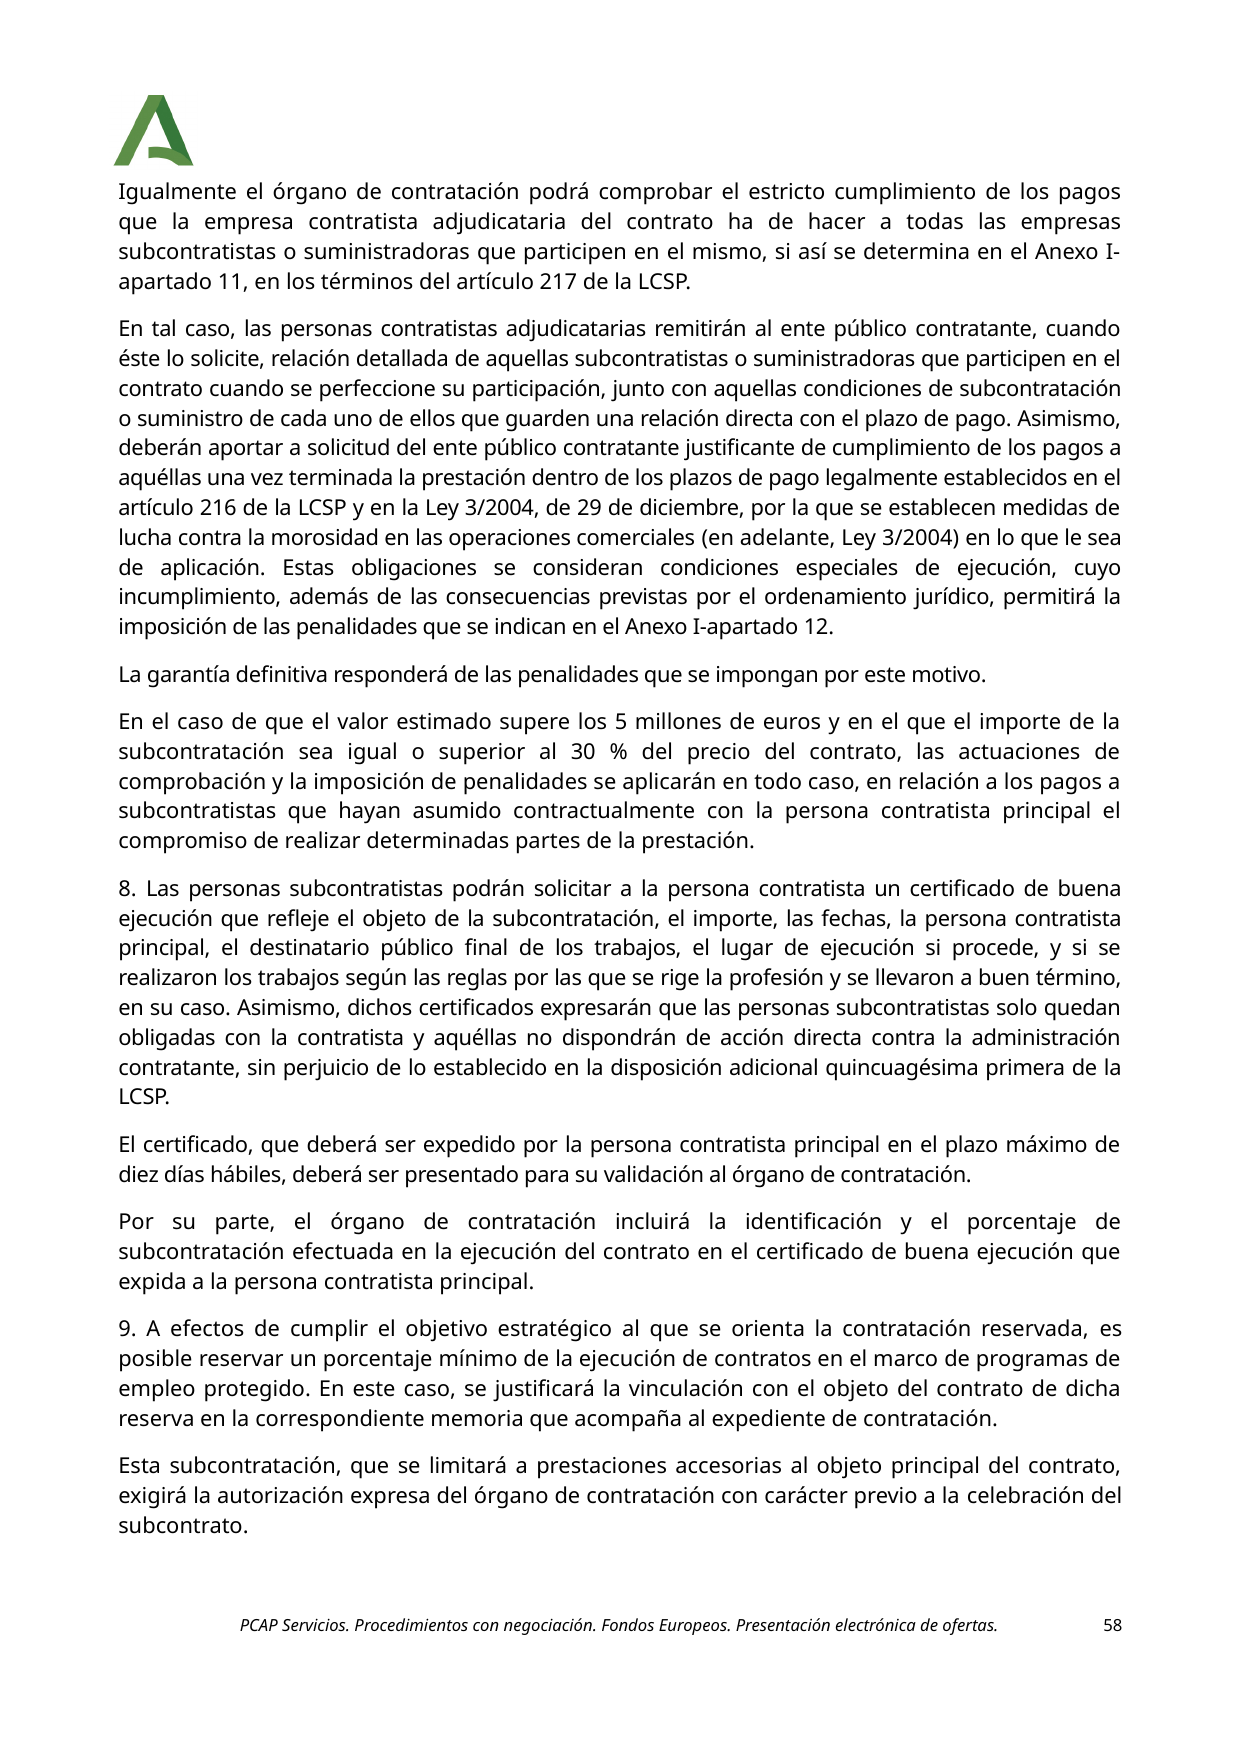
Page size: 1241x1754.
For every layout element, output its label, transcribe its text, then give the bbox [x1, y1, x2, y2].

text En el caso de que el valor estimado supere los 5 millones de euros y en el que el importe de la subcontratación sea igual o superior al 30 % del precio del contrato, las actuaciones de comprobación y la imposición de penalidades se aplicarán en todo caso, en relación a los pagos a subcontratistas que hayan asumido contractualmente con la persona contratista principal el compromiso de realizar determinadas partes de la prestación. [118, 706, 1122, 855]
text La garantía definitiva responderá de las penalidades que se impongan por este motivo. [118, 659, 1122, 688]
text El certificado, que deberá ser expedido por la persona contratista principal en el plazo máximo de diez días hábiles, deberá ser presentado para su validación al órgano de contratación. [118, 1129, 1122, 1188]
text Esta subcontratación, que se limitará a prestaciones accesorias al objeto principal del contrato, exigirá la autorización expresa del órgano de contratación con carácter previo a la celebración del subcontrato. [118, 1450, 1122, 1539]
picture [109, 91, 198, 170]
text En tal caso, las personas contratistas adjudicatarias remitirán al ente público contratante, cuando éste lo solicite, relación detallada de aquellas subcontratistas o suministradoras que participen en el contrato cuando se perfeccione su participación, junto con aquellas condiciones de subcontratación o suministro de cada uno de ellos que guarden una relación directa con el plazo de pago. Asimismo, deberán aportar a solicitud del ente público contratante justificante de cumplimiento de los pagos a aquéllas una vez terminada la prestación dentro de los plazos de pago legalmente establecidos en el artículo 216 de la LCSP y en la Ley 3/2004, de 29 de diciembre, por la que se establecen medidas de lucha contra la morosidad en las operaciones comerciales (en adelante, Ley 3/2004) en lo que le sea de aplicación. Estas obligaciones se consideran condiciones especiales de ejecución, cuyo incumplimiento, además de las consecuencias previstas por el ordenamiento jurídico, permitirá la imposición de las penalidades que se indican en el Anexo I-apartado 12. [118, 313, 1122, 641]
text 8. Las personas subcontratistas podrán solicitar a la persona contratista un certificado de buena ejecución que refleje el objeto de la subcontratación, el importe, las fechas, la persona contratista principal, el destinatario público final de los trabajos, el lugar de ejecución si procede, y si se realizaron los trabajos según las reglas por las que se rige la profesión y se llevaron a buen término, en su caso. Asimismo, dichos certificados expresarán que las personas subcontratistas solo quedan obligadas con la contratista y aquéllas no dispondrán de acción directa contra la administración contratante, sin perjuicio de lo establecido en la disposición adicional quincuagésima primera de la LCSP. [118, 873, 1122, 1111]
text Igualmente el órgano de contratación podrá comprobar el estricto cumplimiento de los pagos que la empresa contratista adjudicataria del contrato ha de hacer a todas las empresas subcontratistas o suministradoras que participen en el mismo, si así se determina en el Anexo I-apartado 11, en los términos del artículo 217 de la LCSP. [118, 176, 1122, 296]
text Por su parte, el órgano de contratación incluirá la identificación y el porcentaje de subcontratación efectuada en la ejecución del contrato en el certificado de buena ejecución que expida a la persona contratista principal. [118, 1206, 1122, 1296]
text 9. A efectos de cumplir el objetivo estratégico al que se orienta la contratación reservada, es posible reservar un porcentaje mínimo de la ejecución de contratos en el marco de programas de empleo protegido. En este caso, se justificará la vinculación con el objeto del contrato de dicha reserva en la correspondiente memoria que acompaña al expediente de contratación. [118, 1313, 1122, 1432]
